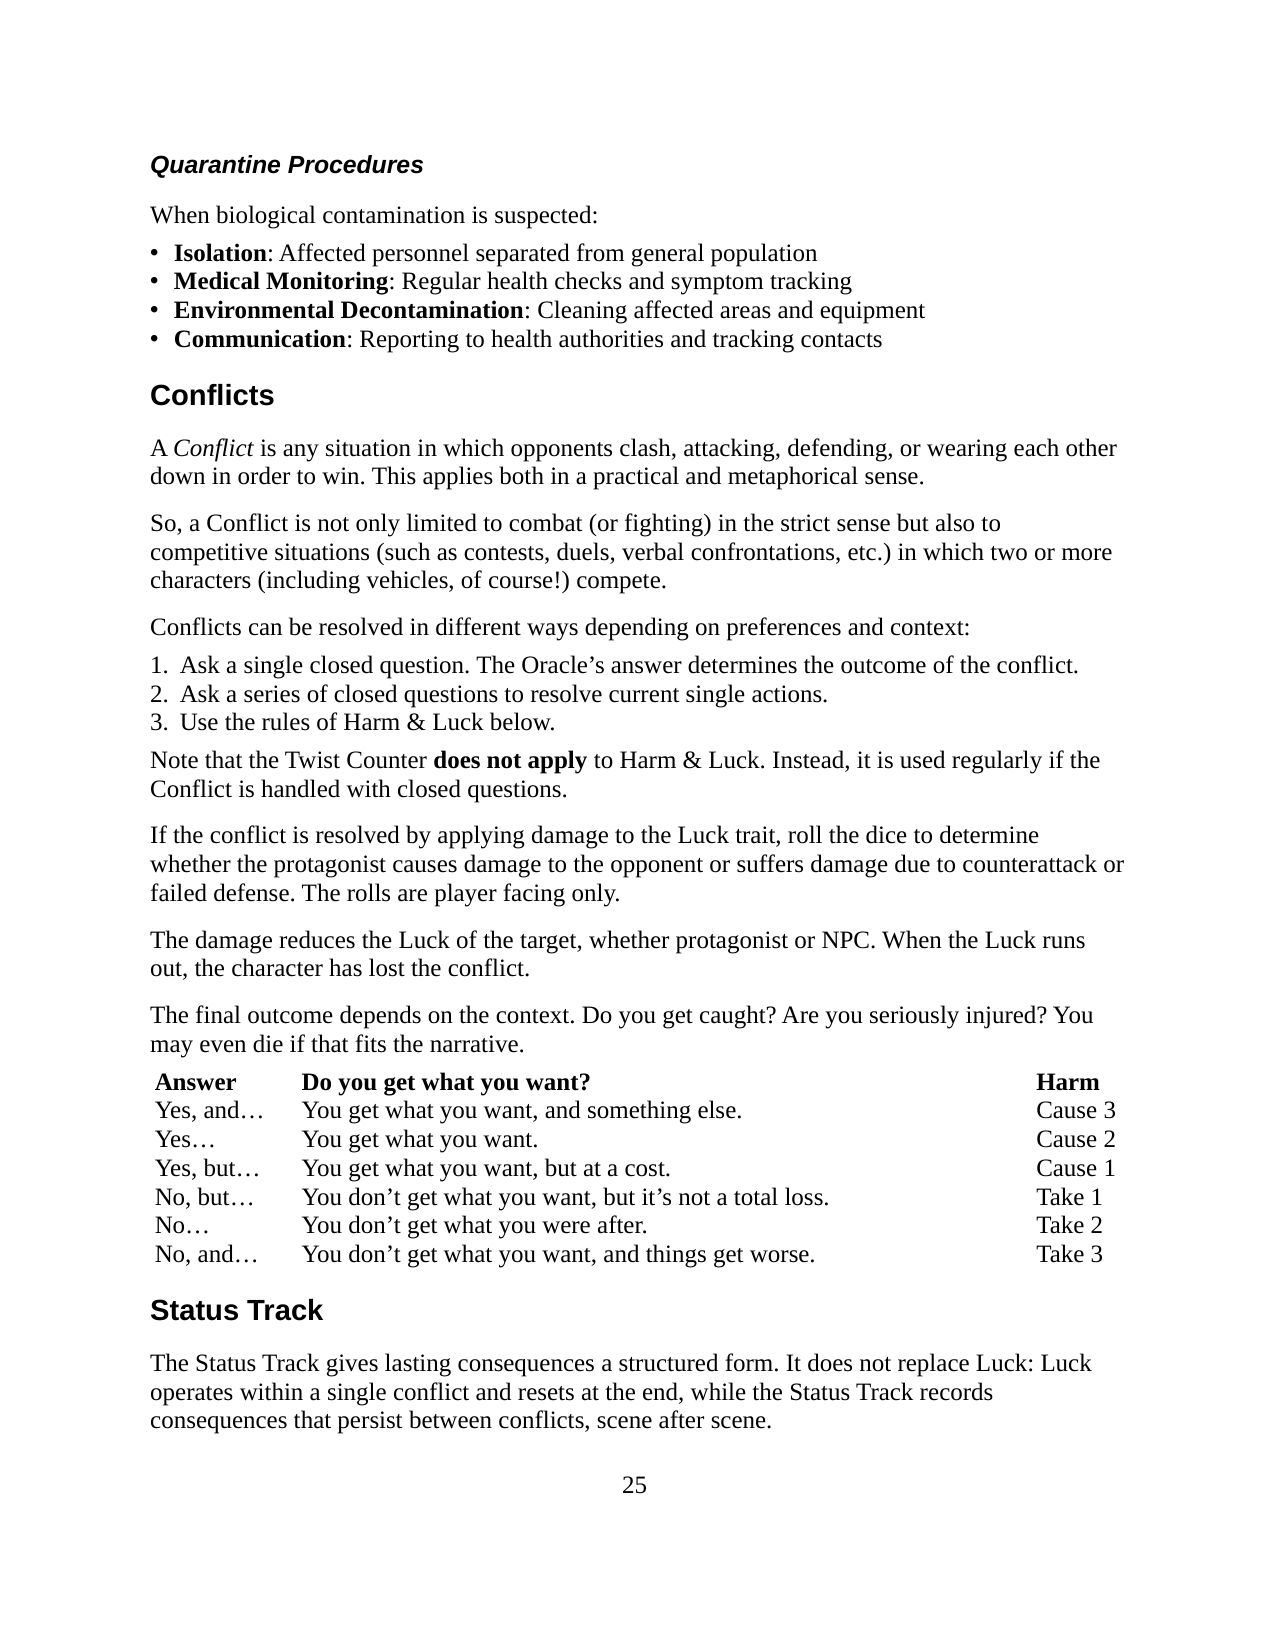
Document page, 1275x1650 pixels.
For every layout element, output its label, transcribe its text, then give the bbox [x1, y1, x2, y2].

table_header Harm [1031, 1067, 1125, 1095]
table_header Do you get what you want? [297, 1067, 1031, 1095]
list Isolation: Affected personnel separated from general population [150, 238, 1125, 266]
table_cell Yes, but… [150, 1153, 297, 1182]
subtitle Conflicts [150, 378, 1125, 411]
list Medical Monitoring: Regular health checks and symptom tracking [150, 266, 1125, 295]
text The final outcome depends on the context. Do you get caught? Are you seriously injured? You may even die if that fits the narrative. [150, 1000, 1125, 1058]
text If the conflict is resolved by applying damage to the Luck trait, roll the dice to determine whether the protagonist causes damage to the opponent or suffers damage due to counterattack or failed defense. The rolls are player facing only. [150, 821, 1125, 907]
text The Status Track gives lasting consequences a structured form. It does not replace Luck: Luck operates within a single conflict and resets at the end, while the Status Track records consequences that persist between conflicts, scene after scene. [150, 1348, 1125, 1434]
table_cell You don’t get what you were after. [297, 1210, 1031, 1239]
text So, a Conflict is not only limited to combat (or fighting) in the strict sense but also to competitive situations (such as contests, duels, verbal confrontations, etc.) in which two or more characters (including vehicles, of course!) compete. [150, 508, 1125, 594]
text Conflicts can be resolved in different ways depending on preferences and context: [150, 612, 1125, 641]
table_cell No… [150, 1210, 297, 1239]
subtitle Status Track [150, 1293, 1125, 1326]
table_cell Take 3 [1031, 1239, 1125, 1268]
table_cell Cause 2 [1031, 1124, 1125, 1153]
table_cell You get what you want. [297, 1124, 1031, 1153]
text The damage reduces the Luck of the target, whether protagonist or NPC. When the Luck runs out, the character has lost the conflict. [150, 925, 1125, 982]
table_header Answer [150, 1067, 297, 1095]
list Use the rules of Harm & Luck below. [150, 707, 1125, 736]
text When biological contamination is suspected: [150, 200, 1125, 229]
list Ask a series of closed questions to resolve current single actions. [150, 679, 1125, 707]
list Environmental Decontamination: Cleaning affected areas and equipment [150, 295, 1125, 324]
table_cell You don’t get what you want, and things get worse. [297, 1239, 1031, 1268]
text Note that the Twist Counter does not apply to Harm & Luck. Instead, it is used regularly if the Conflict is handled with closed questions. [150, 745, 1125, 803]
table_cell You get what you want, but at a cost. [297, 1153, 1031, 1182]
table_cell You don’t get what you want, but it’s not a total loss. [297, 1182, 1031, 1210]
text A Conflict is any situation in which opponents clash, attacking, defending, or wearing each other down in order to win. This applies both in a practical and metaphorical sense. [150, 433, 1125, 490]
table_cell Yes, and… [150, 1095, 297, 1124]
table_cell Cause 3 [1031, 1095, 1125, 1124]
table_cell Take 2 [1031, 1210, 1125, 1239]
list Ask a single closed question. The Oracle’s answer determines the outcome of the conflict. [150, 650, 1125, 679]
table_cell Cause 1 [1031, 1153, 1125, 1182]
table_cell Yes… [150, 1124, 297, 1153]
table_cell No, and… [150, 1239, 297, 1268]
table_cell Take 1 [1031, 1182, 1125, 1210]
table_cell No, but… [150, 1182, 297, 1210]
list Communication: Reporting to health authorities and tracking contacts [150, 324, 1125, 353]
table_cell You get what you want, and something else. [297, 1095, 1031, 1124]
subtitle Quarantine Procedures [150, 150, 1125, 178]
